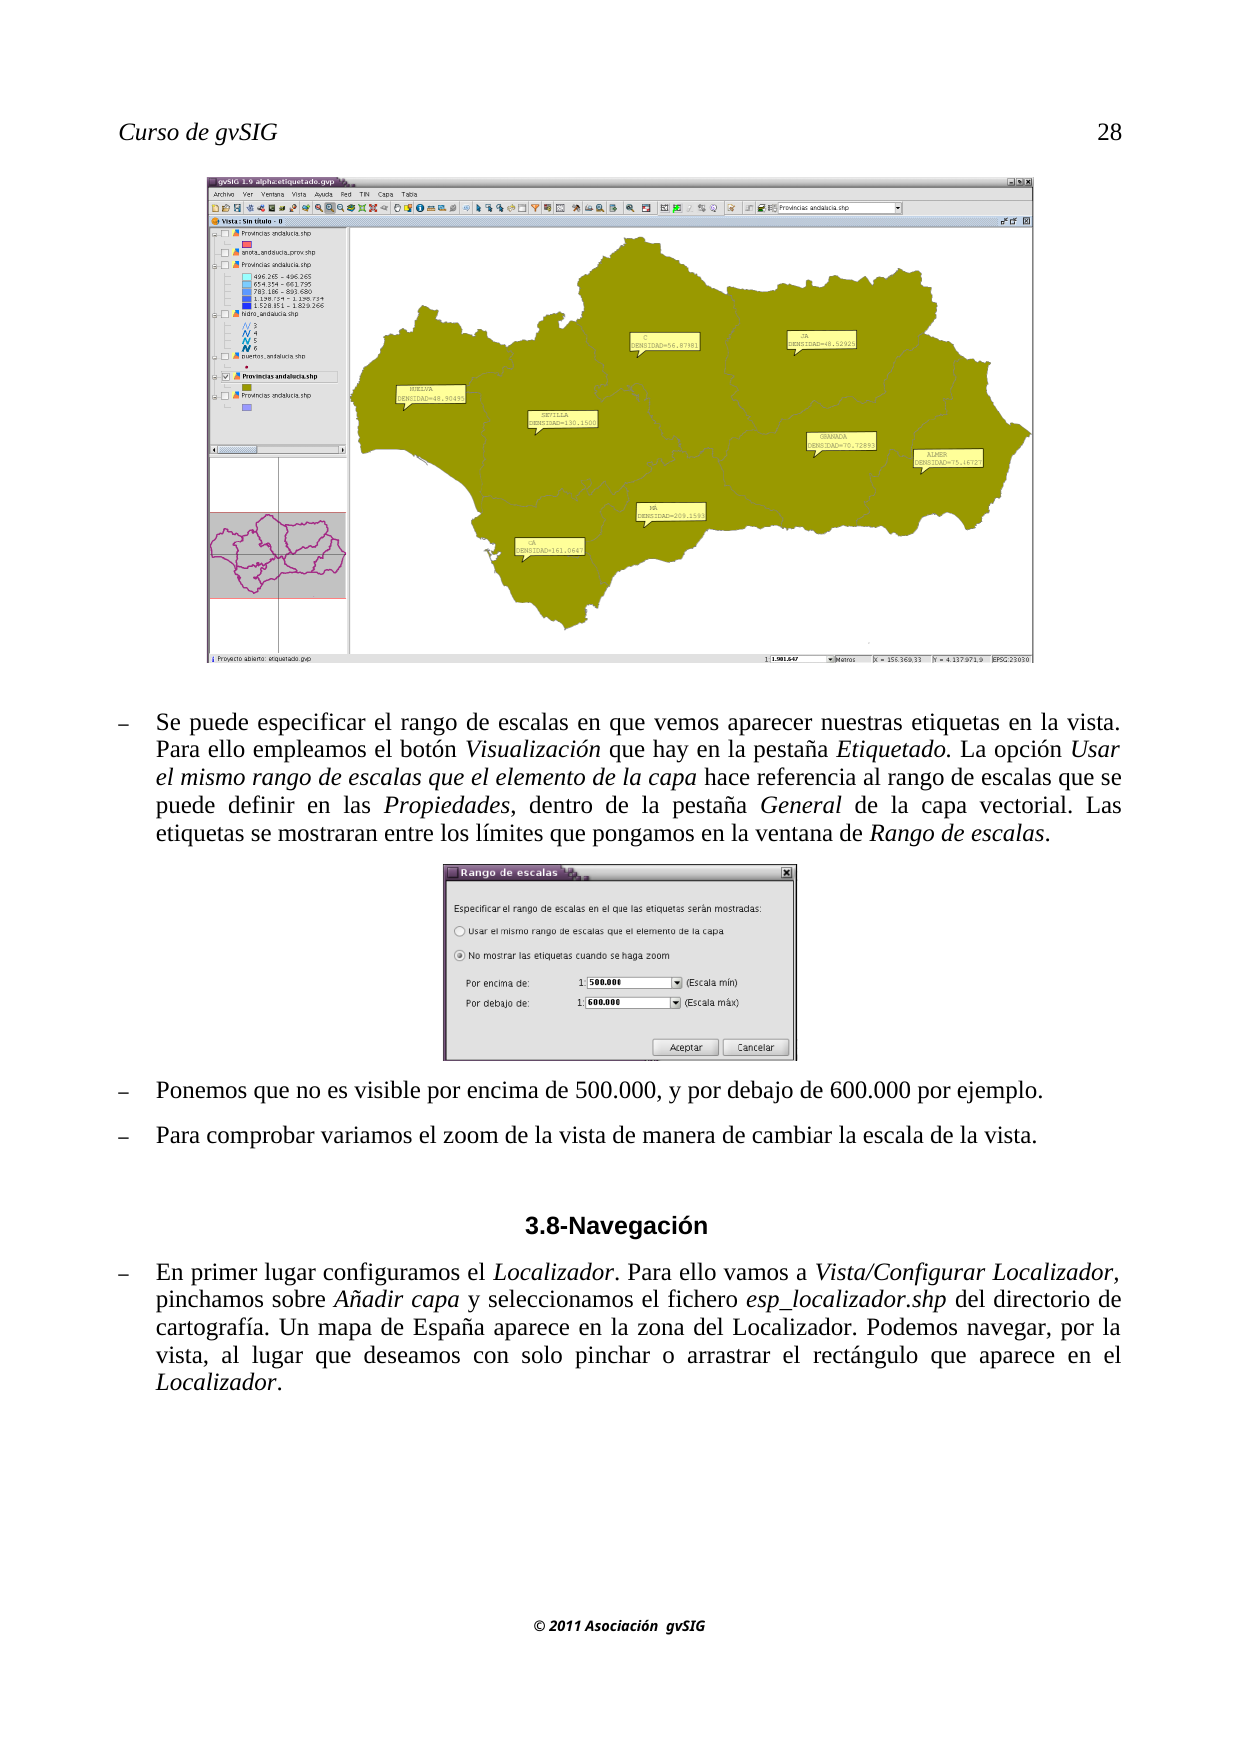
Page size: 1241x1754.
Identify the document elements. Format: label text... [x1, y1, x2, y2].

list Ponemos que no es visible por encima de 500.000, y por debajo de 600.000 por ejemplo. [118, 1076, 1122, 1103]
list En primer lugar configuramos el Localizador. Para ello vamos a Vista/Configurar Localizador, pinchamos sobre Añadir capa y seleccionamos el fichero esp_localizador.shp del directorio de cartografía. Un mapa de España aparece en la zona del Localizador. Podemos navegar, por la vista, al lugar que deseamos con solo pinchar o arrastrar el rectángulo que aparece en el Localizador. [118, 1258, 1122, 1396]
list Para comprobar variamos el zoom de la vista de manera de cambiar la escala de la vista. [118, 1121, 1122, 1149]
list Se puede especificar el rango de escalas en que vemos aparecer nuestras etiquetas en la vista. Para ello empleamos el botón Visualización que hay en la pestaña Etiquetado. La opción Usar el mismo rango de escalas que el elemento de la capa hace referencia al rango de escalas que se puede definir en las Propiedades, dentro de la pestaña General de la capa vectorial. Las etiquetas se mostraran entre los límites que pongamos en la ventana de Rango de escalas. [118, 708, 1122, 846]
subtitle 3.8-Navegación [118, 1212, 1122, 1240]
picture [206, 177, 1034, 663]
picture [442, 864, 798, 1061]
